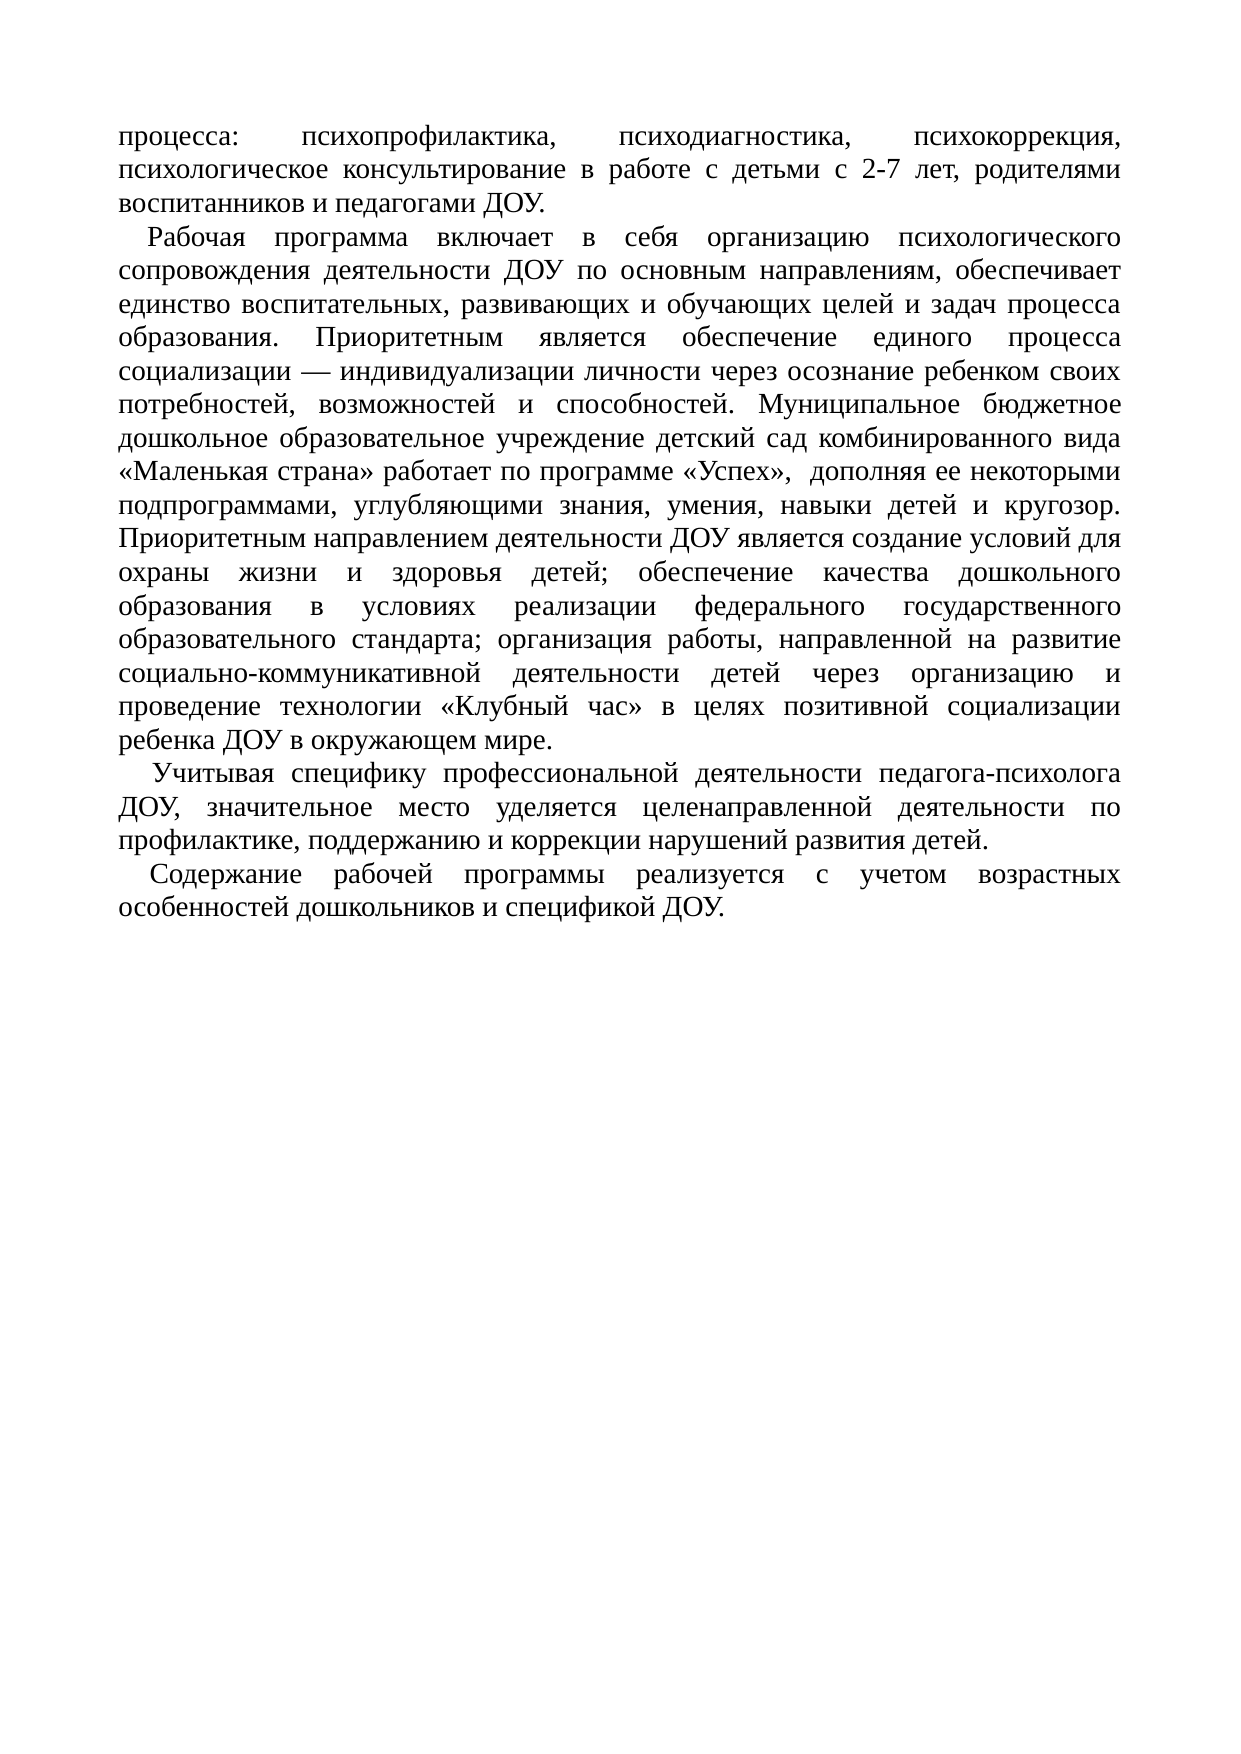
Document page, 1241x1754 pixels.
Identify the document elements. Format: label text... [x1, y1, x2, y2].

text Содержание рабочей программы реализуется с учетом возрастных особенностей дошкольников и спецификой ДОУ. [118, 856, 1122, 923]
text Учитывая специфику профессиональной деятельности педагога-психолога ДОУ, значительное место уделяется целенаправленной деятельности по профилактике, поддержанию и коррекции нарушений развития детей. [118, 755, 1122, 856]
text процесса: психопрофилактика, психодиагностика, психокоррекция, психологическое консультирование в работе с детьми с 2-7 лет, родителями воспитанников и педагогами ДОУ. [118, 118, 1122, 219]
text Рабочая программа включает в себя организацию психологического сопровождения деятельности ДОУ по основным направлениям, обеспечивает единство воспитательных, развивающих и обучающих целей и задач процесса образования. Приоритетным является обеспечение единого процесса социализации — индивидуализации личности через осознание ребенком своих потребностей, возможностей и способностей. Муниципальное бюджетное дошкольное образовательное учреждение детский сад комбинированного вида «Маленькая страна» работает по программе «Успех», дополняя ее некоторыми подпрограммами, углубляющими знания, умения, навыки детей и кругозор. Приоритетным направлением деятельности ДОУ является создание условий для охраны жизни и здоровья детей; обеспечение качества дошкольного образования в условиях реализации федерального государственного образовательного стандарта; организация работы, направленной на развитие социально-коммуникативной деятельности детей через организацию и проведение технологии «Клубный час» в целях позитивной социализации ребенка ДОУ в окружающем мире. [118, 219, 1122, 755]
